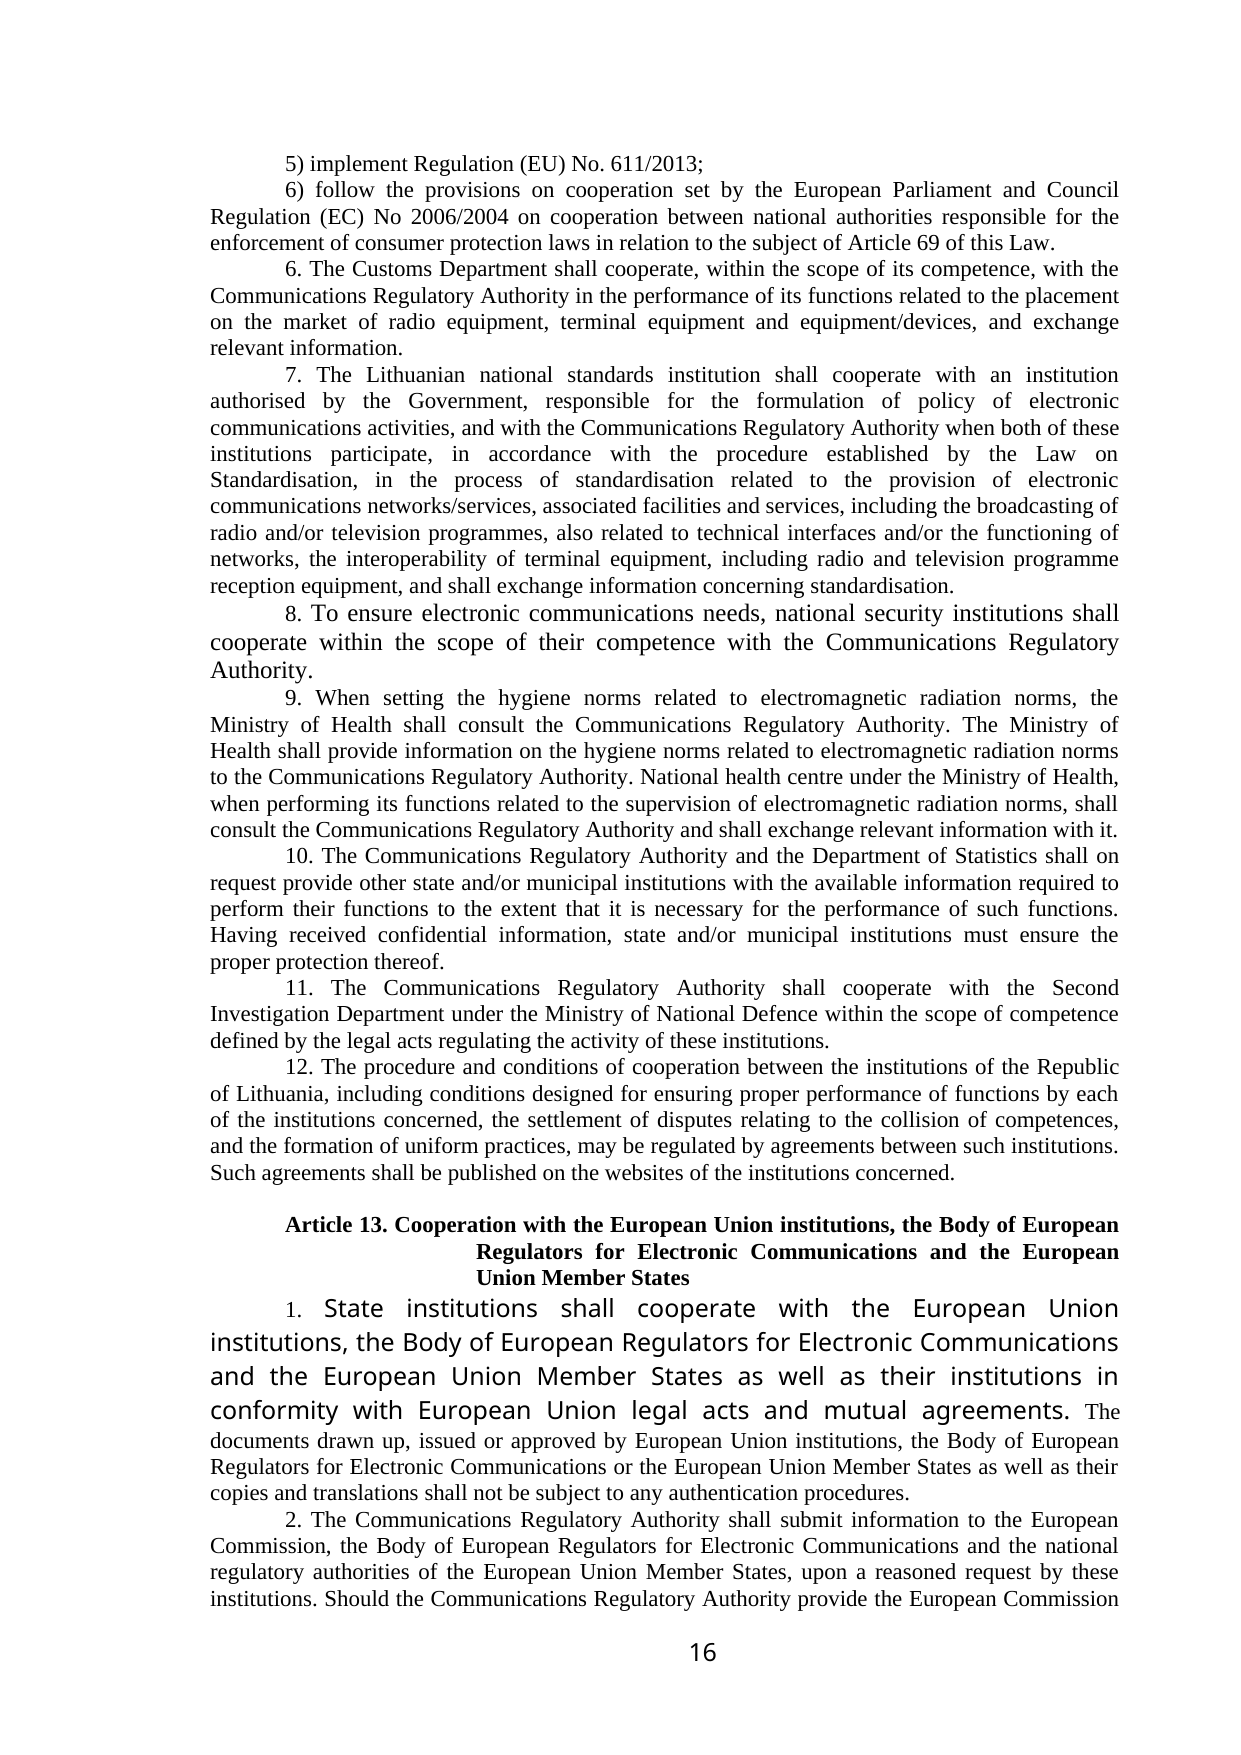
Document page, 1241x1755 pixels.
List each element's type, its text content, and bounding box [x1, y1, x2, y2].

text 11. The Communications Regulatory Authority shall cooperate with the Second Investigation Department under the Ministry of National Defence within the scope of competence defined by the legal acts regulating the activity of these institutions. [210, 974, 1120, 1053]
text 8. To ensure electronic communications needs, national security institutions shall cooperate within the scope of their competence with the Communications Regulatory Authority. [210, 598, 1120, 684]
text 7. The Lithuanian national standards institution shall cooperate with an institution authorised by the Government, responsible for the formulation of policy of electronic communications activities, and with the Communications Regulatory Authority when both of these institutions participate, in accordance with the procedure established by the Law on Standardisation, in the process of standardisation related to the provision of electronic communications networks/services, associated facilities and services, including the broadcasting of radio and/or television programmes, also related to technical interfaces and/or the functioning of networks, the interoperability of terminal equipment, including radio and television programme reception equipment, and shall exchange information concerning standardisation. [210, 361, 1120, 598]
text 1. State institutions shall cooperate with the European Union institutions, the Body of European Regulators for Electronic Communications and the European Union Member States as well as their institutions in conformity with European Union legal acts and mutual agreements. The documents drawn up, issued or approved by European Union institutions, the Body of European Regulators for Electronic Communications or the European Union Member States as well as their copies and translations shall not be subject to any authentication procedures. [210, 1290, 1120, 1506]
text 9. When setting the hygiene norms related to electromagnetic radiation norms, the Ministry of Health shall consult the Communications Regulatory Authority. The Ministry of Health shall provide information on the hygiene norms related to electromagnetic radiation norms to the Communications Regulatory Authority. National health centre under the Ministry of Health, when performing its functions related to the supervision of electromagnetic radiation norms, shall consult the Communications Regulatory Authority and shall exchange relevant information with it. [210, 684, 1120, 842]
text 6. The Customs Department shall cooperate, within the scope of its competence, with the Communications Regulatory Authority in the performance of its functions related to the placement on the market of radio equipment, terminal equipment and equipment/devices, and exchange relevant information. [210, 255, 1120, 361]
text Article 13. Cooperation with the European Union institutions, the Body of European Regulators for Electronic Communications and the European Union Member States [285, 1211, 1120, 1290]
text 12. The procedure and conditions of cooperation between the institutions of the Republic of Lithuania, including conditions designed for ensuring proper performance of functions by each of the institutions concerned, the settlement of disputes relating to the collision of competences, and the formation of uniform practices, may be regulated by agreements between such institutions. Such agreements shall be published on the websites of the institutions concerned. [210, 1053, 1120, 1185]
text 10. The Communications Regulatory Authority and the Department of Statistics shall on request provide other state and/or municipal institutions with the available information required to perform their functions to the extent that it is necessary for the performance of such functions. Having received confidential information, state and/or municipal institutions must ensure the proper protection thereof. [210, 842, 1120, 974]
text 5) implement Regulation (EU) No. 611/2013; [210, 150, 1120, 176]
text 2. The Communications Regulatory Authority shall submit information to the European Commission, the Body of European Regulators for Electronic Communications and the national regulatory authorities of the European Union Member States, upon a reasoned request by these institutions. Should the Communications Regulatory Authority provide the European Commission [210, 1506, 1120, 1611]
text 6) follow the provisions on cooperation set by the European Parliament and Council Regulation (EC) No 2006/2004 on cooperation between national authorities responsible for the enforcement of consumer protection laws in relation to the subject of Article 69 of this Law. [210, 176, 1120, 255]
